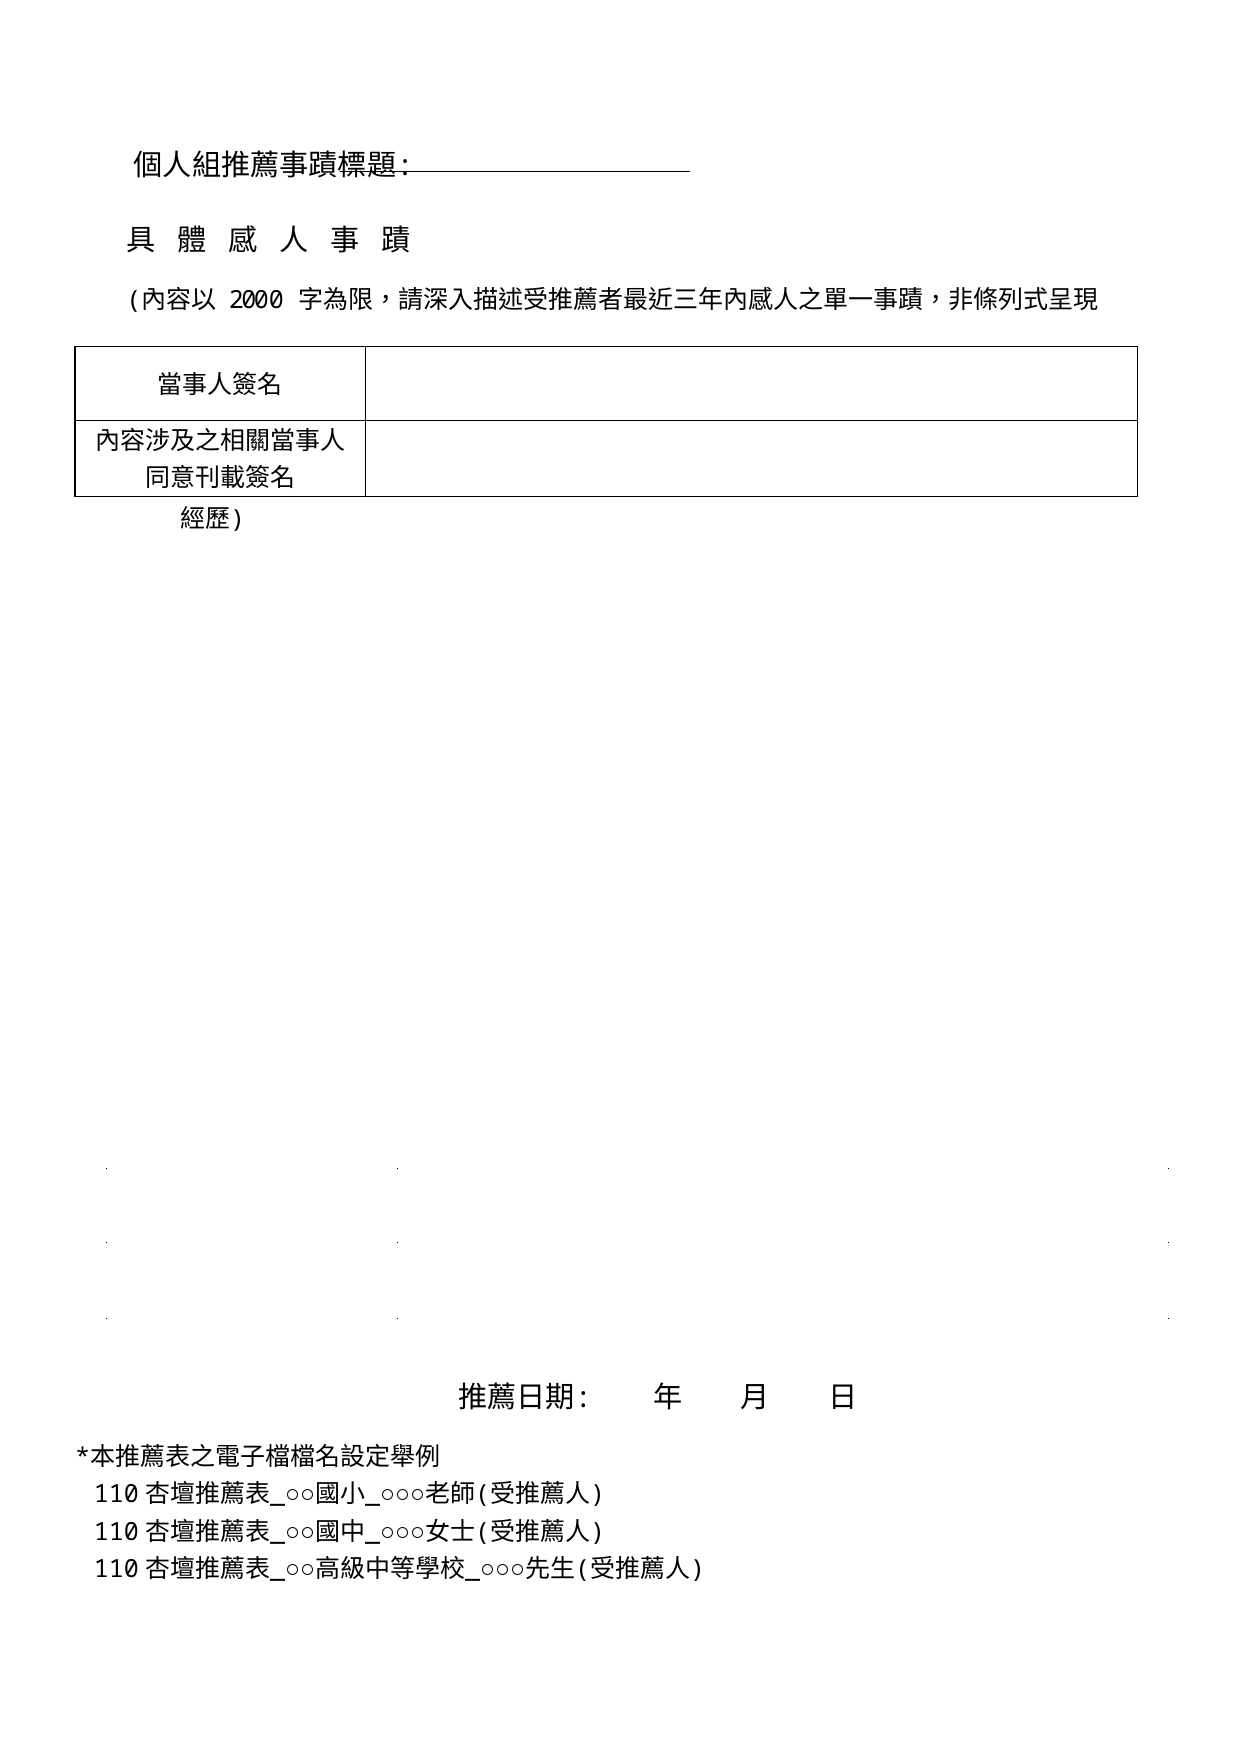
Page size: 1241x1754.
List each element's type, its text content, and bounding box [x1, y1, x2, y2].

text 110杏壇推薦表_○○國中_○○○女士(受推薦人) [94, 1515, 1181, 1547]
table_header 當事人簽名 [76, 347, 365, 419]
text 推薦日期: 年 月 日 [75, 1379, 1181, 1415]
text 個人組推薦事蹟標題: [133, 147, 1181, 183]
text (內容以 2000 字為限，請深入描述受推薦者最近三年內感人之單一事蹟，非條列式呈現 [126, 283, 1181, 314]
text 110杏壇推薦表_○○國小_○○○老師(受推薦人) [94, 1478, 1181, 1509]
table_cell [366, 421, 1137, 496]
text 具 體 感 人 事 蹟 [126, 222, 1181, 258]
table_header [366, 347, 1137, 419]
text *本推薦表之電子檔檔名設定舉例 [75, 1440, 1181, 1472]
text 經歷) [75, 503, 1181, 534]
text 110杏壇推薦表_○○高級中等學校_○○○先生(受推薦人) [94, 1553, 1181, 1584]
table_cell 內容涉及之相關當事人 同意刊載簽名 [76, 421, 365, 496]
